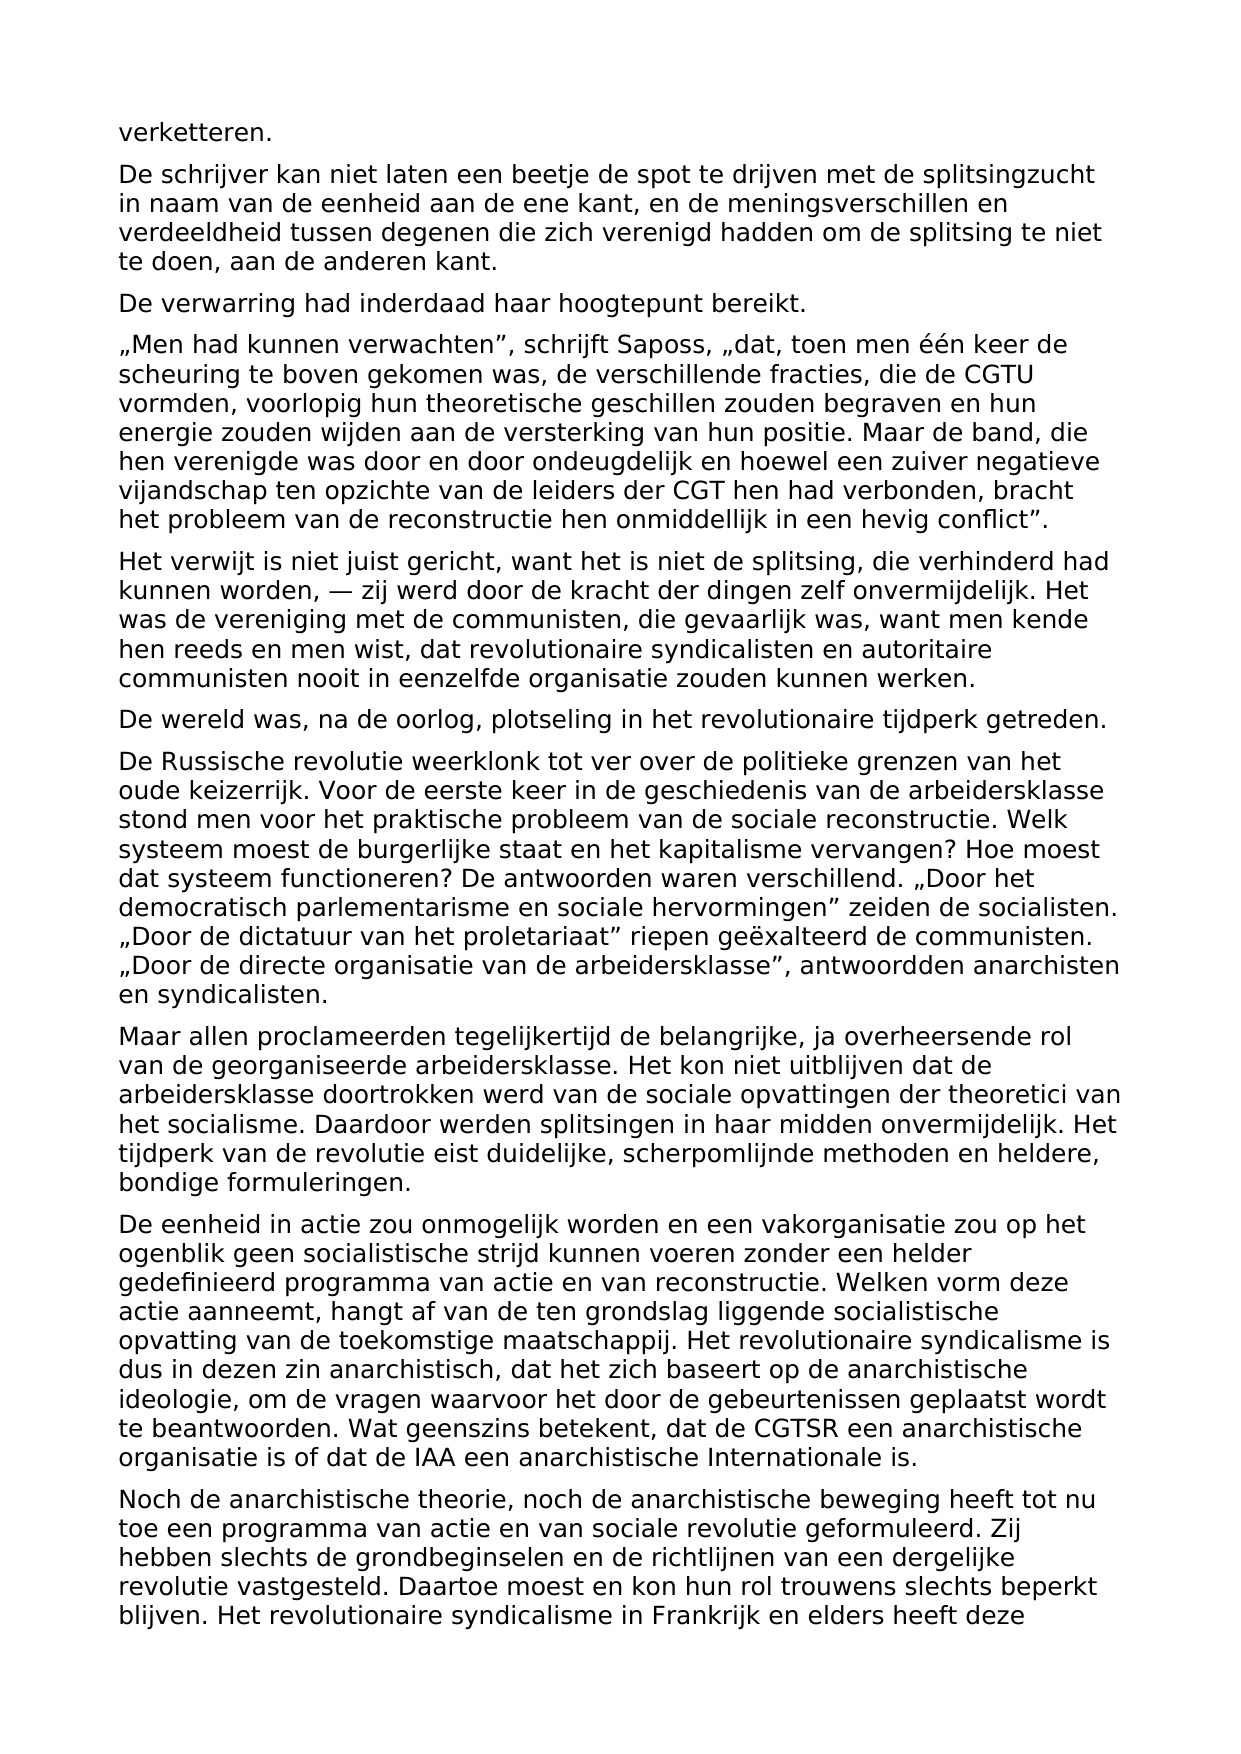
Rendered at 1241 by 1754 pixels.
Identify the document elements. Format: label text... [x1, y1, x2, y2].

text De wereld was, na de oorlog, plotseling in het revolutionaire tijdperk getreden. [118, 706, 1122, 735]
text Noch de anarchistische theorie, noch de anarchistische beweging heeft tot nu toe een programma van actie en van sociale revolutie geformuleerd. Zij hebben slechts de grondbeginselen en de richtlijnen van een dergelijke revolutie vastgesteld. Daartoe moest en kon hun rol trouwens slechts beperkt blijven. Het revolutionaire syndicalisme in Frankrijk en elders heeft deze [118, 1485, 1122, 1631]
text De Russische revolutie weerklonk tot ver over de politieke grenzen van het oude keizerrijk. Voor de eerste keer in de geschiedenis van de arbeidersklasse stond men voor het praktische probleem van de sociale reconstructie. Welk systeem moest de burgerlijke staat en het kapitalisme vervangen? Hoe moest dat systeem functioneren? De antwoorden waren verschillend. „Door het democratisch parlementarisme en sociale hervormingen” zeiden de socialisten. „Door de dictatuur van het proletariaat” riepen geëxalteerd de communisten. „Door de directe organisatie van de arbeidersklasse”, antwoordden anarchisten en syndicalisten. [118, 747, 1122, 1010]
text De eenheid in actie zou onmogelijk worden en een vakorganisatie zou op het ogenblik geen socialistische strijd kunnen voeren zonder een helder gedefinieerd programma van actie en van reconstructie. Welken vorm deze actie aanneemt, hangt af van de ten grondslag liggende socialistische opvatting van de toekomstige maatschappij. Het revolutionaire syndicalisme is dus in dezen zin anarchistisch, dat het zich baseert op de anarchistische ideologie, om de vragen waarvoor het door de gebeurtenissen geplaatst wordt te beantwoorden. Wat geenszins betekent, dat de CGTSR een anarchistische organisatie is of dat de IAA een anarchistische Internationale is. [118, 1210, 1122, 1472]
text Het verwijt is niet juist gericht, want het is niet de splitsing, die verhinderd had kunnen worden, — zij werd door de kracht der dingen zelf onvermijdelijk. Het was de vereniging met de communisten, die gevaarlijk was, want men kende hen reeds en men wist, dat revolutionaire syndicalisten en autoritaire communisten nooit in eenzelfde organisatie zouden kunnen werken. [118, 547, 1122, 693]
text De verwarring had inderdaad haar hoogtepunt bereikt. [118, 289, 1122, 318]
text verketteren. [118, 118, 1122, 147]
text „Men had kunnen verwachten”, schrijft Saposs, „dat, toen men één keer de scheuring te boven gekomen was, de verschillende fracties, die de CGTU vormden, voorlopig hun theoretische geschillen zouden begraven en hun energie zouden wijden aan de versterking van hun positie. Maar de band, die hen verenigde was door en door ondeugdelijk en hoewel een zuiver negatieve vijandschap ten opzichte van de leiders der CGT hen had verbonden, bracht het probleem van de reconstructie hen onmiddellijk in een hevig conflict”. [118, 331, 1122, 535]
text Maar allen proclameerden tegelijkertijd de belangrijke, ja overheersende rol van de georganiseerde arbeidersklasse. Het kon niet uitblijven dat de arbeidersklasse doortrokken werd van de sociale opvattingen der theoretici van het socialisme. Daardoor werden splitsingen in haar midden onvermijdelijk. Het tijdperk van de revolutie eist duidelijke, scherpomlijnde methoden en heldere, bondige formuleringen. [118, 1022, 1122, 1197]
text De schrijver kan niet laten een beetje de spot te drijven met de splitsingzucht in naam van de eenheid aan de ene kant, en de meningsverschillen en verdeeldheid tussen degenen die zich verenigd hadden om de splitsing te niet te doen, aan de anderen kant. [118, 160, 1122, 276]
